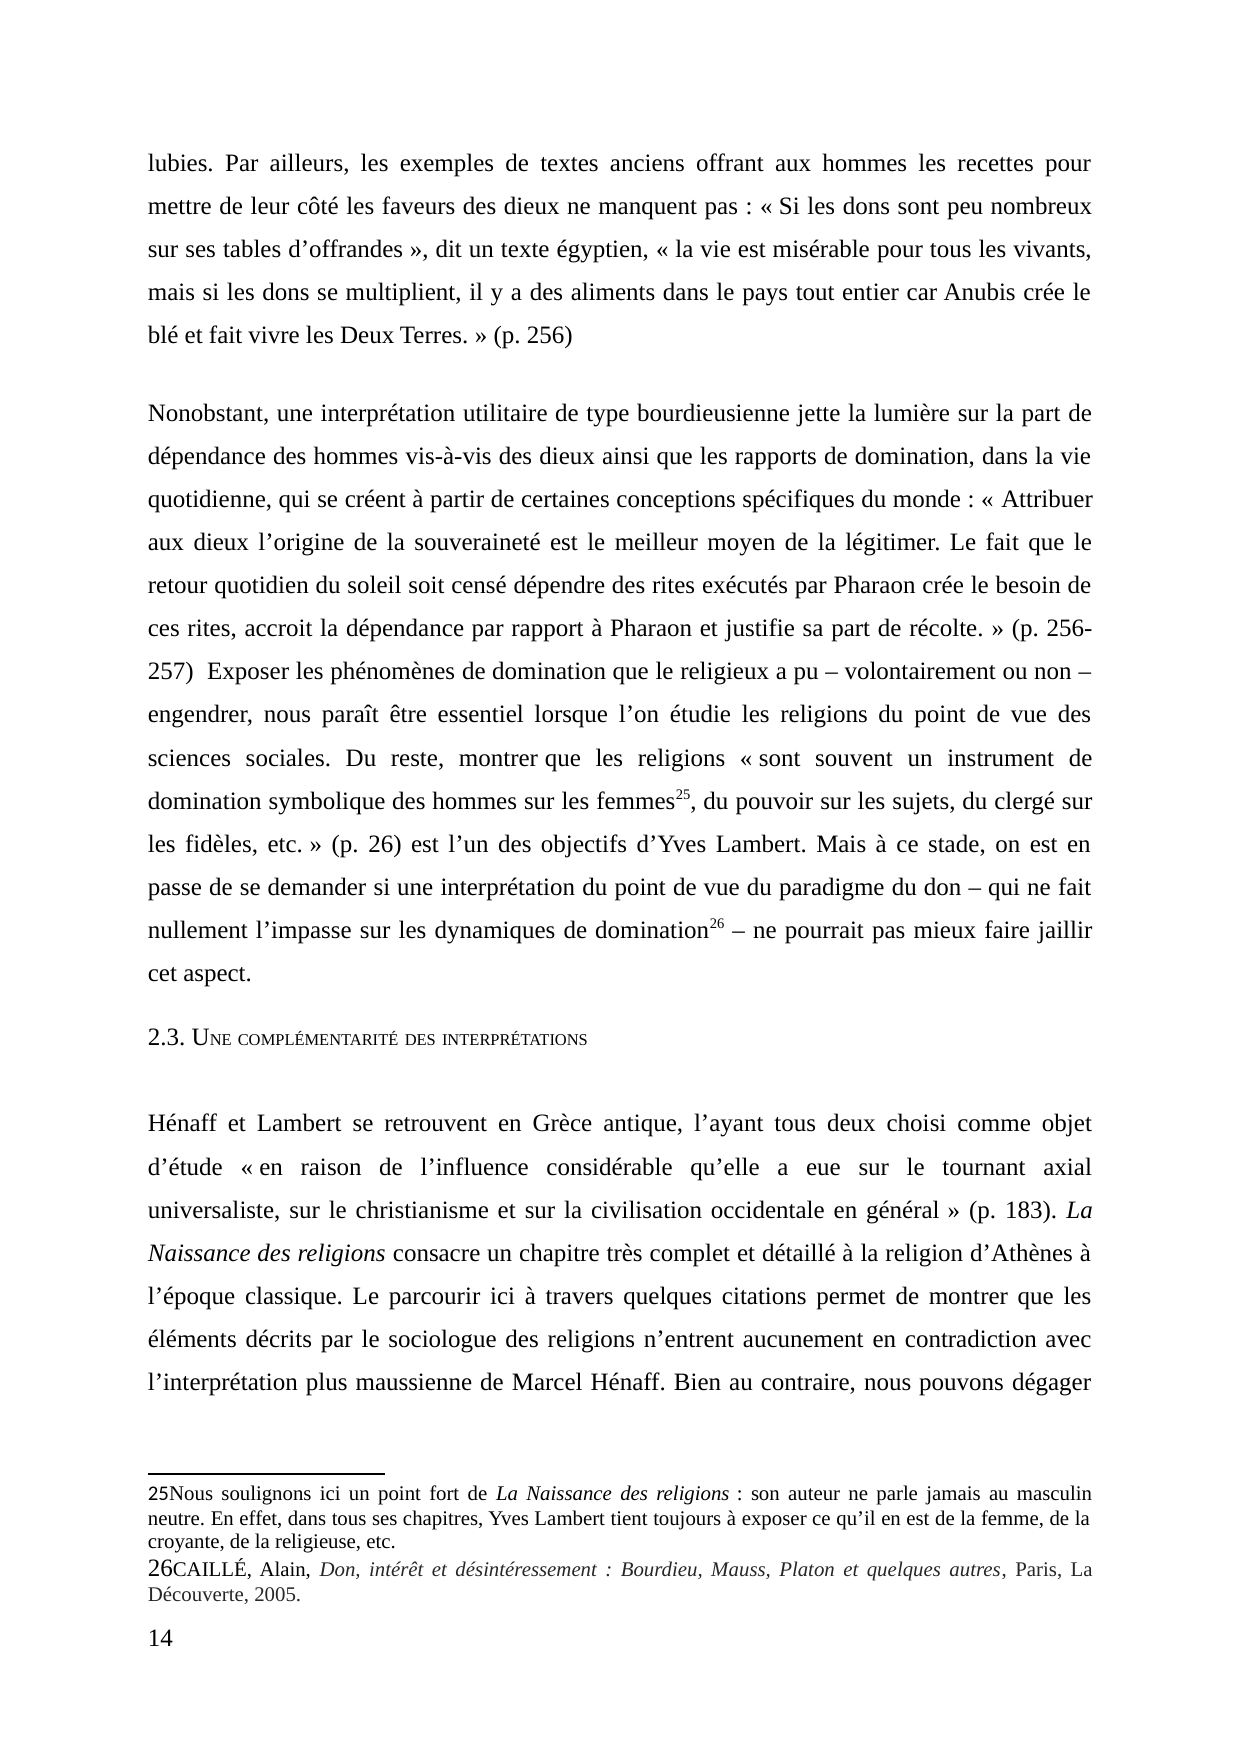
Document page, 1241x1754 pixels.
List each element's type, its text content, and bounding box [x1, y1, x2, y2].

text CAILLÉ, Alain, Don, intérêt et désintéressement : Bourdieu, Mauss, Platon et quelques autres, Paris, La Découverte, 2005. [148, 1553, 1093, 1606]
text Nonobstant, une interprétation utilitaire de type bourdieusienne jette la lumière sur la part de dépendance des hommes vis-à-vis des dieux ainsi que les rapports de domination, dans la vie quotidienne, qui se créent à partir de certaines conceptions spécifiques du monde : « Attribuer aux dieux l’origine de la souveraineté est le meilleur moyen de la légitimer. Le fait que le retour quotidien du soleil soit censé dépendre des rites exécutés par Pharaon crée le besoin de ces rites, accroit la dépendance par rapport à Pharaon et justifie sa part de récolte. » (p. 256-257) Exposer les phénomènes de domination que le religieux a pu – volontairement ou non – engendrer, nous paraît être essentiel lorsque l’on étudie les religions du point de vue des sciences sociales. Du reste, montrer que les religions « sont souvent un instrument de domination symbolique des hommes sur les femmes, du pouvoir sur les sujets, du clergé sur les fidèles, etc. » (p. 26) est l’un des objectifs d’Yves Lambert. Mais à ce stade, on est en passe de se demander si une interprétation du point de vue du paradigme du don – qui ne fait nullement l’impasse sur les dynamiques de domination – ne pourrait pas mieux faire jaillir cet aspect. [148, 398, 1093, 987]
text Nous soulignons ici un point fort de La Naissance des religions : son auteur ne parle jamais au masculin neutre. En effet, dans tous ses chapitres, Yves Lambert tient toujours à exposer ce qu’il en est de la femme, de la croyante, de la religieuse, etc. [148, 1480, 1093, 1553]
text Hénaff et Lambert se retrouvent en Grèce antique, l’ayant tous deux choisi comme objet d’étude « en raison de l’influence considérable qu’elle a eue sur le tournant axial universaliste, sur le christianisme et sur la civilisation occidentale en général » (p. 183). La Naissance des religions consacre un chapitre très complet et détaillé à la religion d’Athènes à l’époque classique. Le parcourir ici à travers quelques citations permet de montrer que les éléments décrits par le sociologue des religions n’entrent aucunement en contradiction avec l’interprétation plus maussienne de Marcel Hénaff. Bien au contraire, nous pouvons dégager [148, 1108, 1093, 1396]
text lubies. Par ailleurs, les exemples de textes anciens offrant aux hommes les recettes pour mettre de leur côté les faveurs des dieux ne manquent pas : « Si les dons sont peu nombreux sur ses tables d’offrandes », dit un texte égyptien, « la vie est misérable pour tous les vivants, mais si les dons se multiplient, il y a des aliments dans le pays tout entier car Anubis crée le blé et fait vivre les Deux Terres. » (p. 256) [148, 148, 1093, 349]
subtitle 2.3. Une complémentarité des interprétations [148, 1022, 1093, 1051]
